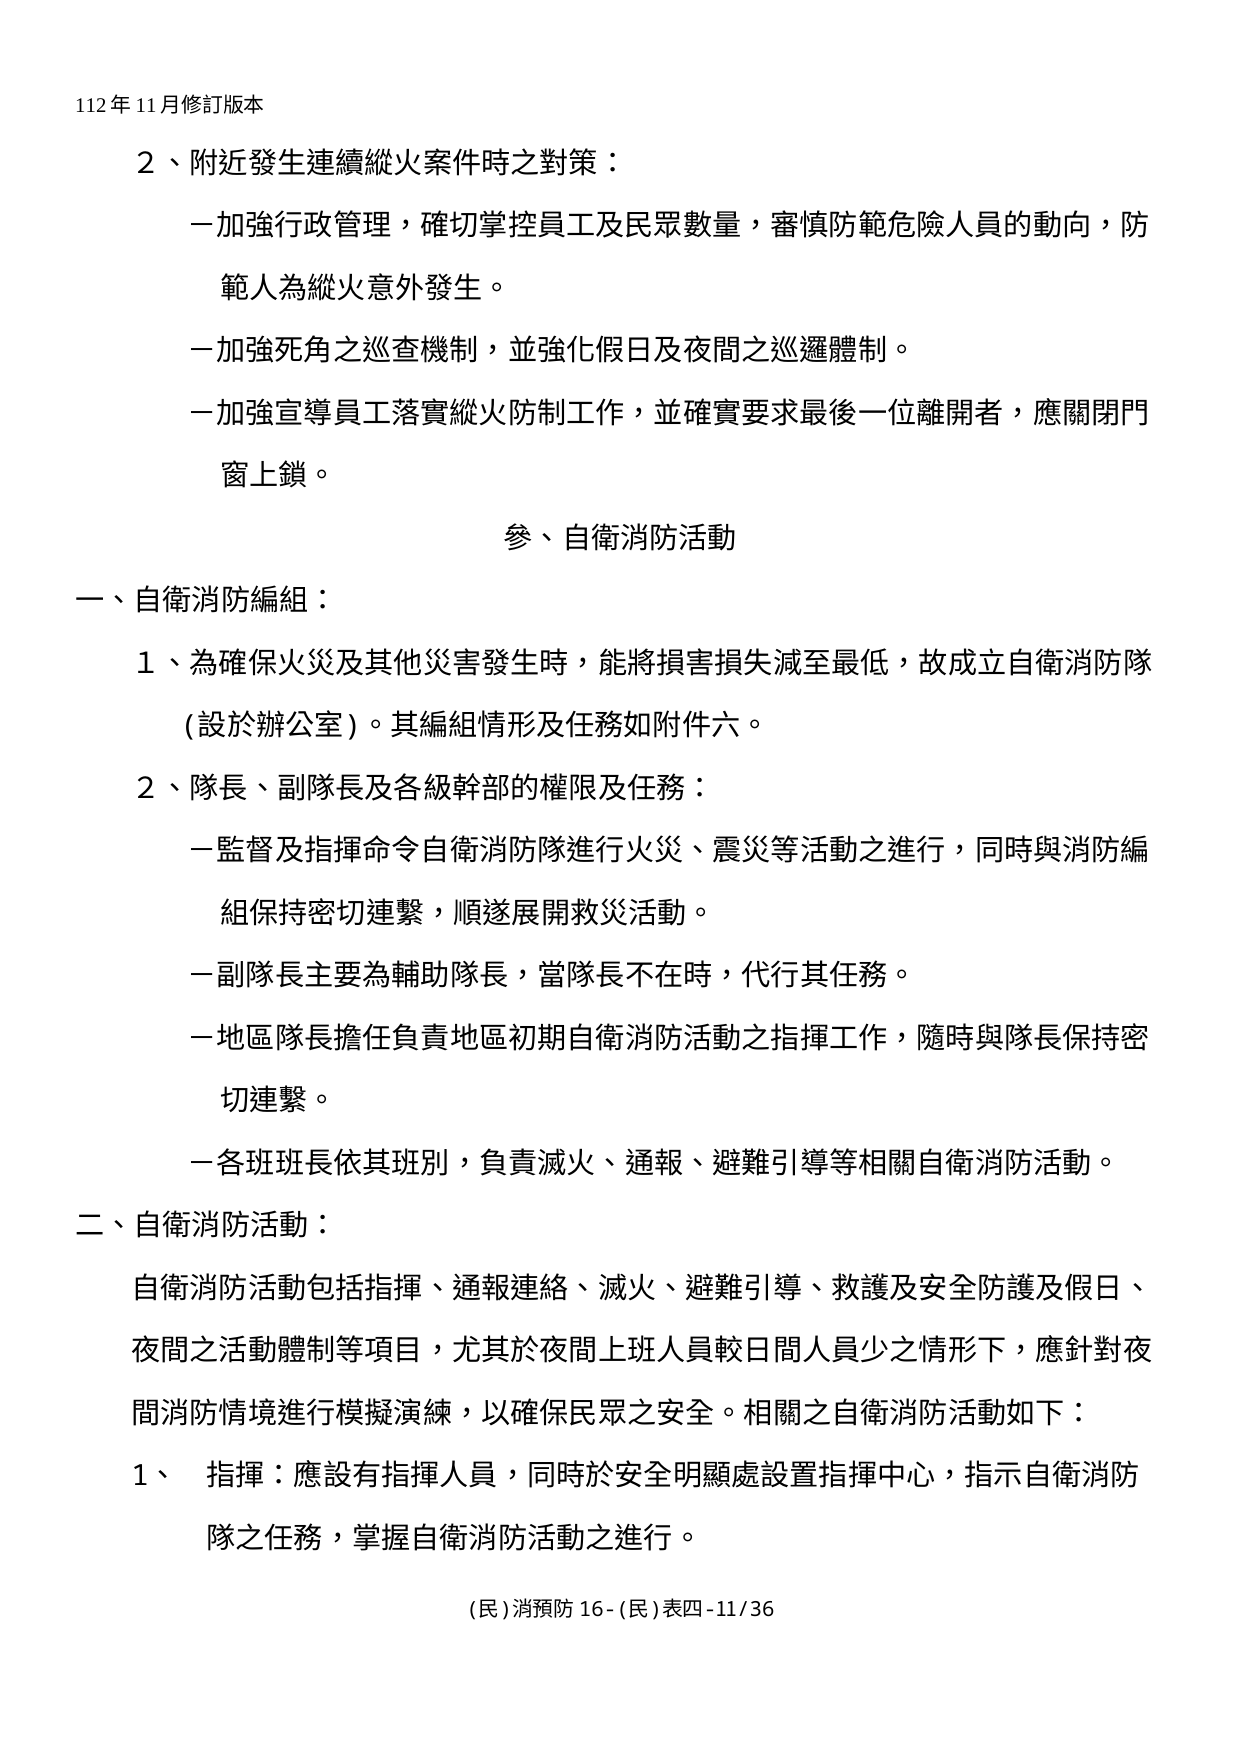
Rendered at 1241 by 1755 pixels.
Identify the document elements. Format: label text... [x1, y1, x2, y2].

text －副隊長主要為輔助隊長，當隊長不在時，代行其任務。 [187, 931, 1165, 994]
text 自衛消防活動包括指揮、通報連絡、滅火、避難引導、救護及安全防護及假日、夜間之活動體制等項目，尤其於夜間上班人員較日間人員少之情形下，應針對夜間消防情境進行模擬演練，以確保民眾之安全。相關之自衛消防活動如下： [131, 1244, 1165, 1431]
text ２、附近發生連續縱火案件時之對策： [131, 119, 1165, 181]
text －加強宣導員工落實縱火防制工作，並確實要求最後一位離開者，應關閉門窗上鎖。 [187, 369, 1165, 494]
text ２、隊長、副隊長及各級幹部的權限及任務： [131, 744, 1165, 806]
text －加強死角之巡查機制，並強化假日及夜間之巡邏體制。 [187, 306, 1165, 369]
text －加強行政管理，確切掌控員工及民眾數量，審慎防範危險人員的動向，防範人為縱火意外發生。 [187, 181, 1165, 306]
text 一、自衛消防編組： [75, 556, 1165, 619]
text １、為確保火災及其他災害發生時，能將損害損失減至最低，故成立自衛消防隊(設於辦公室)。其編組情形及任務如附件六。 [131, 619, 1165, 744]
list 指揮：應設有指揮人員，同時於安全明顯處設置指揮中心，指示自衛消防隊之任務，掌握自衛消防活動之進行。 [131, 1431, 1165, 1556]
text －地區隊長擔任負責地區初期自衛消防活動之指揮工作，隨時與隊長保持密切連繫。 [187, 994, 1165, 1119]
text 參、自衛消防活動 [75, 494, 1165, 556]
text 二、自衛消防活動： [75, 1181, 1165, 1244]
text －監督及指揮命令自衛消防隊進行火災、震災等活動之進行，同時與消防編組保持密切連繫，順遂展開救災活動。 [187, 806, 1165, 931]
text －各班班長依其班別，負責滅火、通報、避難引導等相關自衛消防活動。 [187, 1119, 1165, 1181]
